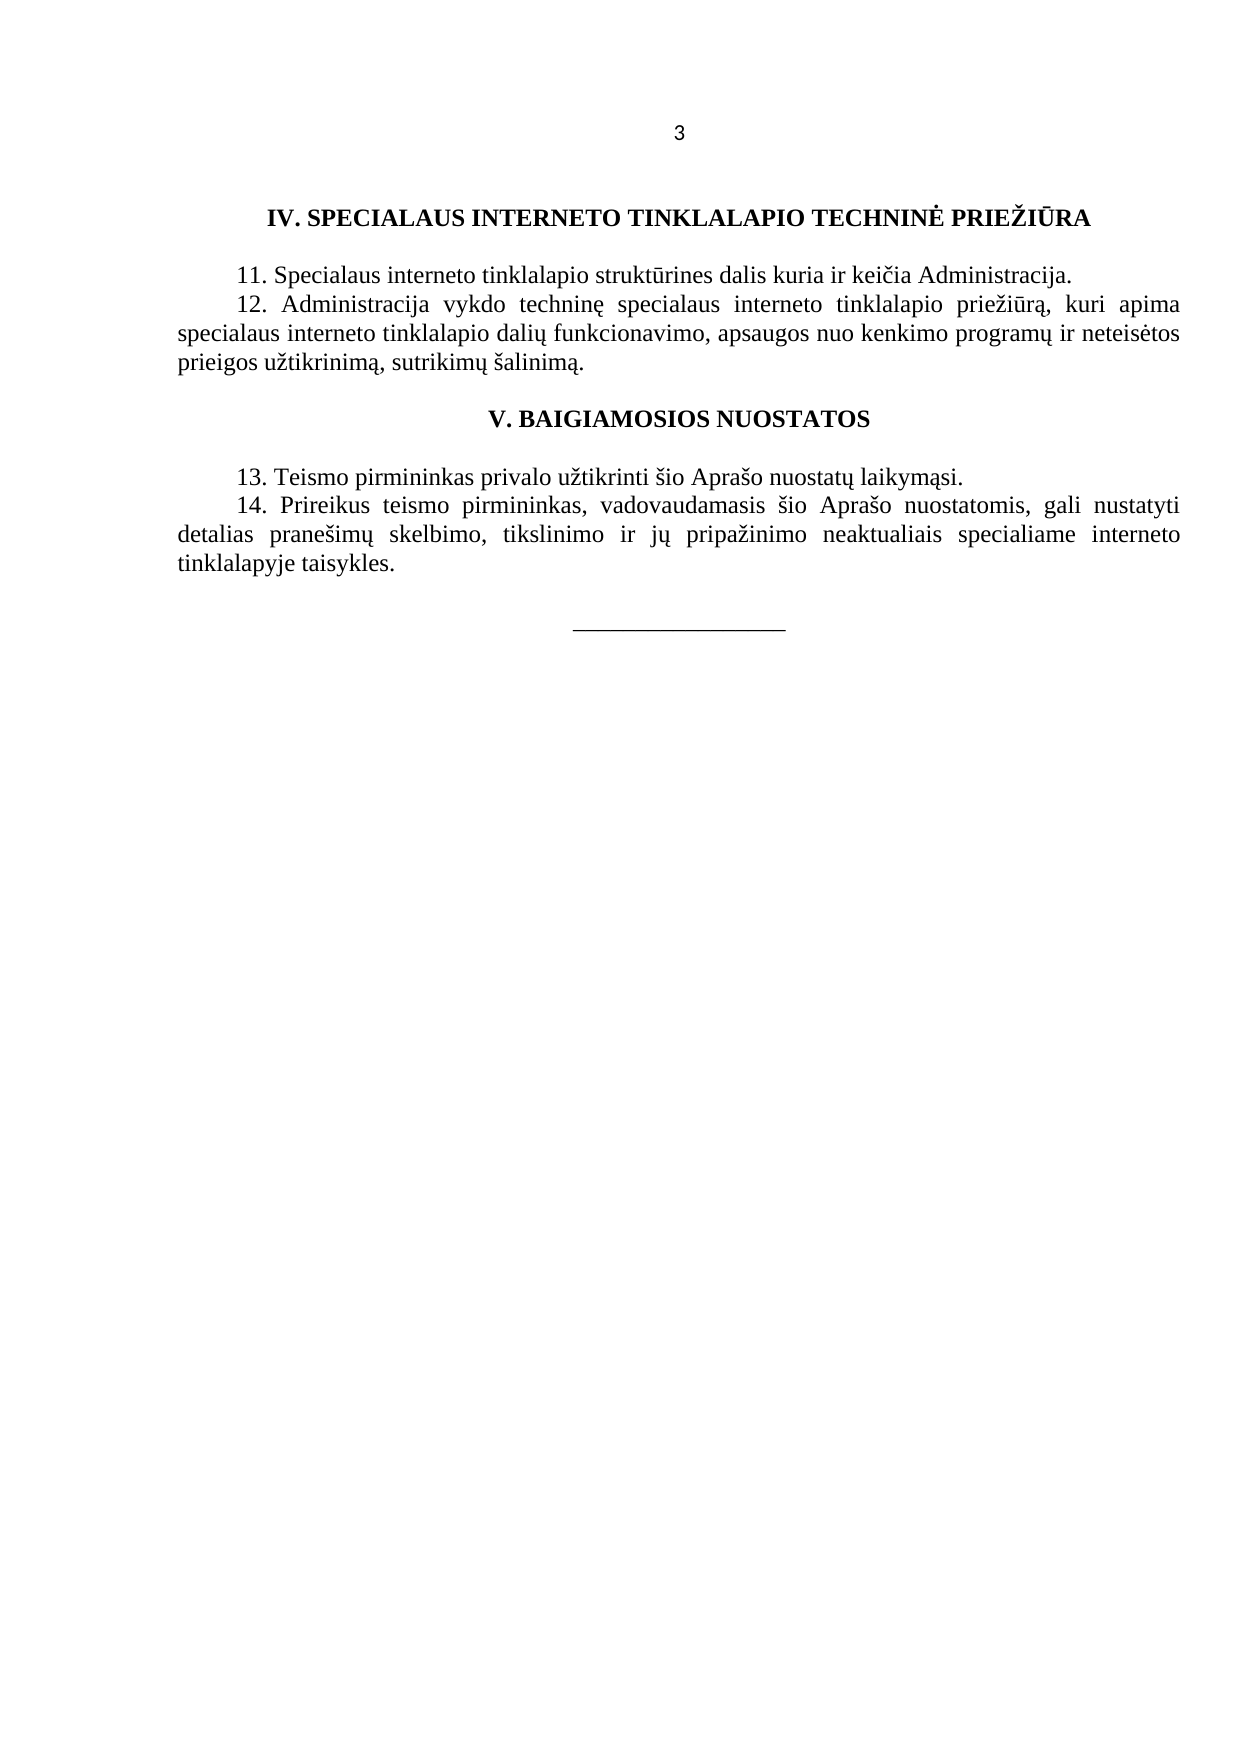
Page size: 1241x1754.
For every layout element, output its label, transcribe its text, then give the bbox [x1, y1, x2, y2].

text V. BAIGIAMOSIOS NUOSTATOS [177, 404, 1181, 433]
text _________________ [177, 605, 1181, 634]
text 12. Administracija vykdo techninę specialaus interneto tinklalapio priežiūrą, kuri apima specialaus interneto tinklalapio dalių funkcionavimo, apsaugos nuo kenkimo programų ir neteisėtos prieigos užtikrinimą, sutrikimų šalinimą. [177, 289, 1181, 375]
text 13. Teismo pirmininkas privalo užtikrinti šio Aprašo nuostatų laikymąsi. [177, 462, 1181, 490]
text 14. Prireikus teismo pirmininkas, vadovaudamasis šio Aprašo nuostatomis, gali nustatyti detalias pranešimų skelbimo, tikslinimo ir jų pripažinimo neaktualiais specialiame interneto tinklalapyje taisykles. [177, 490, 1181, 577]
text 11. Specialaus interneto tinklalapio struktūrines dalis kuria ir keičia Administracija. [177, 260, 1181, 289]
text IV. specialaus interneto tinklalapio TECHNINĖ PRIEŽIŪRA [177, 203, 1181, 232]
